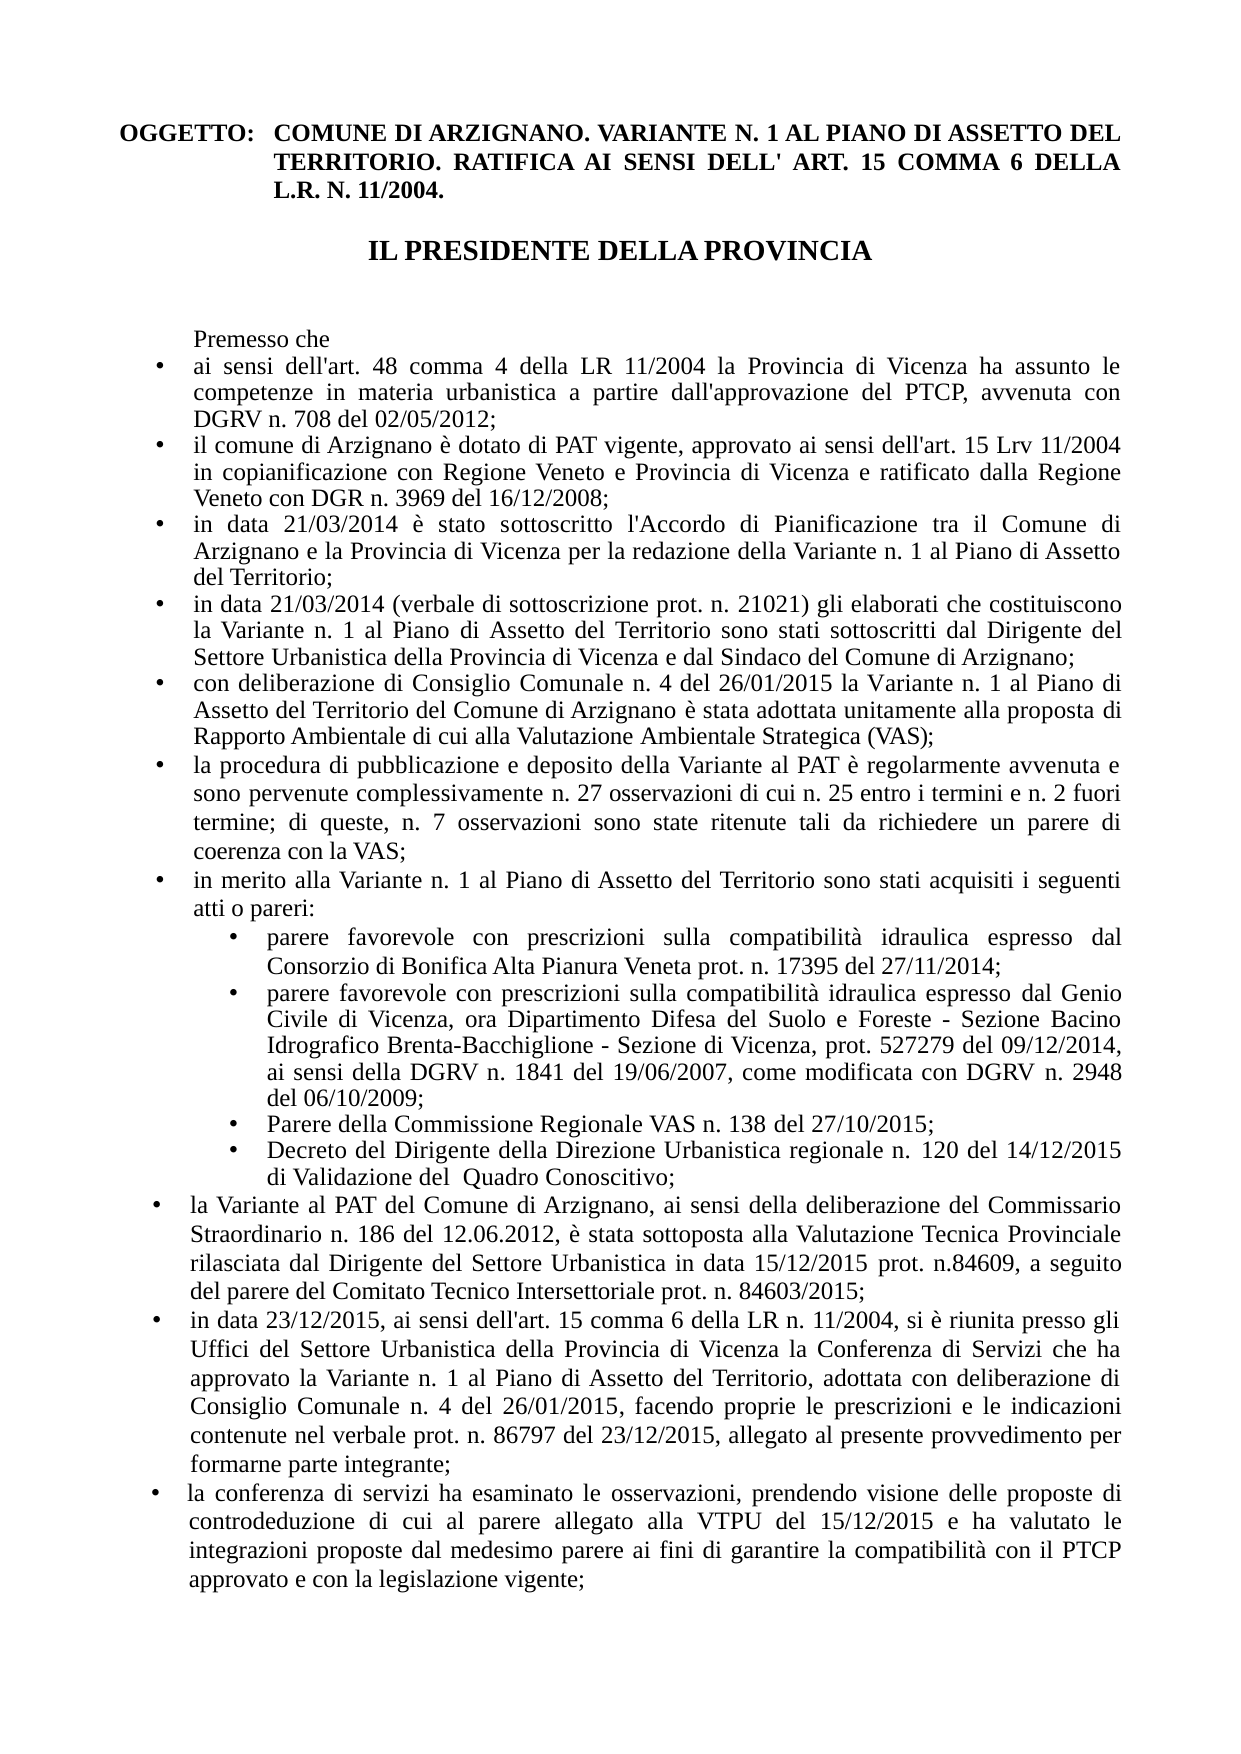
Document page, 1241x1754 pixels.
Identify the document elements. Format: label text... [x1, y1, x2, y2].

list la Variante al PAT del Comune di Arzignano, ai sensi della deliberazione del Commissario Straordinario n. 186 del 12.06.2012, è stata sottoposta alla Valutazione Tecnica Provinciale rilasciata dal Dirigente del Settore Urbanistica in data 15/12/2015 prot. n.84609, a seguito del parere del Comitato Tecnico Intersettoriale prot. n. 84603/2015; [152, 1190, 1122, 1305]
list in data 21/03/2014 è stato sottoscritto l'Accordo di Pianificazione tra il Comune di Arzignano e la Provincia di Vicenza per la redazione della Variante n. 1 al Piano di Assetto del Territorio; [156, 512, 1122, 591]
list Decreto del Dirigente della Direzione Urbanistica regionale n. 120 del 14/12/2015 di Validazione del Quadro Conoscitivo; [229, 1138, 1122, 1190]
text OGGETTO: COMUNE DI ARZIGNANO. VARIANTE N. 1 AL PIANO DI ASSETTO DEL TERRITORIO. RATIFICA AI SENSI DELL' ART. 15 COMMA 6 DELLA L.R. N. 11/2004. [119, 118, 1122, 204]
list con deliberazione di Consiglio Comunale n. 4 del 26/01/2015 la Variante n. 1 al Piano di Assetto del Territorio del Comune di Arzignano è stata adottata unitamente alla proposta di Rapporto Ambientale di cui alla Valutazione Ambientale Strategica (VAS); [156, 670, 1122, 750]
list la procedura di pubblicazione e deposito della Variante al PAT è regolarmente avvenuta e sono pervenute complessivamente n. 27 osservazioni di cui n. 25 entro i termini e n. 2 fuori termine; di queste, n. 7 osservazioni sono state ritenute tali da richiedere un parere di coerenza con la VAS; [156, 750, 1122, 865]
list in data 21/03/2014 (verbale di sottoscrizione prot. n. 21021) gli elaborati che costituiscono la Variante n. 1 al Piano di Assetto del Territorio sono stati sottoscritti dal Dirigente del Settore Urbanistica della Provincia di Vicenza e dal Sindaco del Comune di Arzignano; [156, 591, 1122, 670]
list in data 23/12/2015, ai sensi dell'art. 15 comma 6 della LR n. 11/2004, si è riunita presso gli Uffici del Settore Urbanistica della Provincia di Vicenza la Conferenza di Servizi che ha approvato la Variante n. 1 al Piano di Assetto del Territorio, adottata con deliberazione di Consiglio Comunale n. 4 del 26/01/2015, facendo proprie le prescrizioni e le indicazioni contenute nel verbale prot. n. 86797 del 23/12/2015, allegato al presente provvedimento per formarne parte integrante; [152, 1305, 1122, 1478]
text IL PRESIDENTE DELLA PROVINCIA [118, 233, 1122, 267]
list parere favorevole con prescrizioni sulla compatibilità idraulica espresso dal Consorzio di Bonifica Alta Pianura Veneta prot. n. 17395 del 27/11/2014; [229, 922, 1122, 980]
list la conferenza di servizi ha esaminato le osservazioni, prendendo visione delle proposte di controdeduzione di cui al parere allegato alla VTPU del 15/12/2015 e ha valutato le integrazioni proposte dal medesimo parere ai fini di garantire la compatibilità con il PTCP approvato e con la legislazione vigente; [151, 1478, 1122, 1593]
list ai sensi dell'art. 48 comma 4 della LR 11/2004 la Provincia di Vicenza ha assunto le competenze in materia urbanistica a partire dall'approvazione del PTCP, avvenuta con DGRV n. 708 del 02/05/2012; [156, 353, 1122, 432]
list il comune di Arzignano è dotato di PAT vigente, approvato ai sensi dell'art. 15 Lrv 11/2004 in copianificazione con Regione Veneto e Provincia di Vicenza e ratificato dalla Regione Veneto con DGR n. 3969 del 16/12/2008; [156, 432, 1122, 512]
list parere favorevole con prescrizioni sulla compatibilità idraulica espresso dal Genio Civile di Vicenza, ora Dipartimento Difesa del Suolo e Foreste - Sezione Bacino Idrografico Brenta-Bacchiglione - Sezione di Vicenza, prot. 527279 del 09/12/2014, ai sensi della DGRV n. 1841 del 19/06/2007, come modificata con DGRV n. 2948 del 06/10/2009; [229, 980, 1122, 1112]
list Parere della Commissione Regionale VAS n. 138 del 27/10/2015; [229, 1112, 1122, 1138]
list in merito alla Variante n. 1 al Piano di Assetto del Territorio sono stati acquisiti i seguenti atti o pareri: [156, 865, 1122, 922]
text Premesso che [118, 324, 1122, 353]
